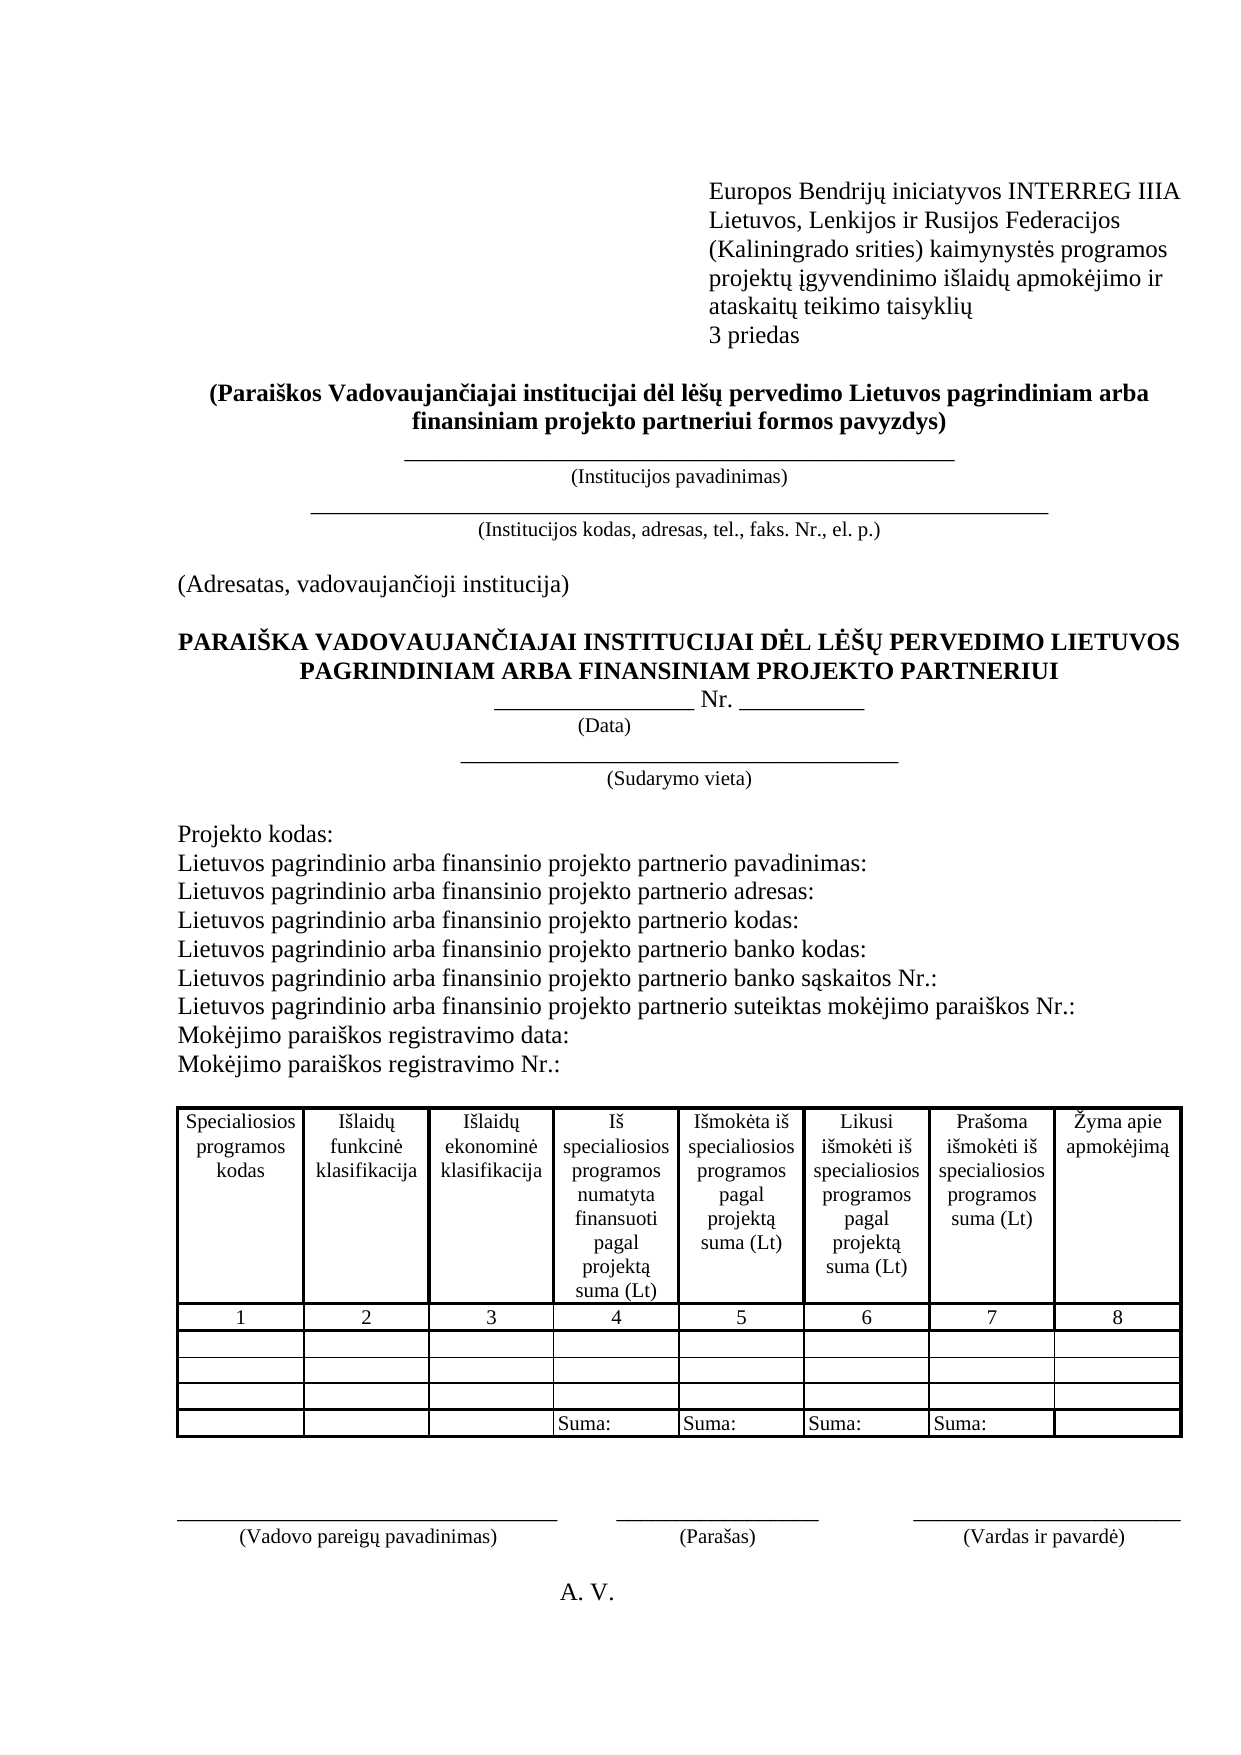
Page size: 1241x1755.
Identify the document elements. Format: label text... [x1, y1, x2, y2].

text (Institucijos pavadinimas) [177, 464, 1181, 488]
table_cell [1050, 1384, 1054, 1408]
text ________________ Nr. __________ [177, 684, 1181, 713]
text Lietuvos pagrindinio arba finansinio projekto partnerio banko sąskaitos Nr.: [177, 963, 1181, 991]
text Projekto kodas: [177, 819, 637, 848]
text Lietuvos, Lenkijos ir Rusijos Federacijos [177, 205, 1181, 234]
table_header Išlaidų funkcinė klasifikacija [305, 1110, 427, 1302]
text ataskaitų teikimo taisyklių [177, 291, 1181, 320]
table_cell [549, 1332, 553, 1356]
table_cell [554, 1332, 558, 1356]
table_header Likusi išmokėti iš specialiosios programos pagal projektą suma (Lt) [806, 1110, 928, 1302]
table_header Išmokėta iš specialiosios programos pagal projektą suma (Lt) [680, 1110, 802, 1302]
table_cell [554, 1358, 558, 1382]
table_cell [549, 1384, 553, 1408]
text 3 priedas [177, 320, 1181, 349]
text Lietuvos pagrindinio arba finansinio projekto partnerio pavadinimas: [177, 848, 1181, 876]
text ___________________________________ [177, 737, 1181, 766]
table_cell 4 [674, 1305, 678, 1329]
text (Paraiškos Vadovaujančiajai institucijai dėl lėšų pervedimo Lietuvos pagrindiniam arba finansiniam projekto partneriui formos pavyzdys) [177, 378, 1181, 435]
table_cell [1050, 1332, 1054, 1356]
text Lietuvos pagrindinio arba finansinio projekto partnerio kodas: [177, 905, 1181, 934]
table_cell [549, 1358, 553, 1382]
table_header Žyma apie apmokėjimą [1056, 1110, 1179, 1302]
text Lietuvos pagrindinio arba finansinio projekto partnerio adresas: [177, 876, 1181, 905]
text projektų įgyvendinimo išlaidų apmokėjimo ir [177, 263, 1181, 291]
text ___________________________________________________________ [177, 488, 1181, 517]
text ____________________________________________ [177, 435, 1181, 464]
table_header Išlaidų ekonominė klasifikacija [431, 1110, 552, 1302]
table_cell [674, 1358, 678, 1382]
text PARAIŠKA VADOVAUJANČIAJAI INSTITUCIJAI DĖL LĖŠŲ PERVEDIMO LIETUVOS PAGRINDINIAM ARBA FINANSINIAM PROJEKTO PARTNERIUI [177, 627, 1181, 684]
text (Adresatas, vadovaujančioji institucija) [177, 569, 1181, 598]
table_cell [299, 1358, 303, 1382]
text Europos Bendrijų iniciatyvos INTERREG IIIA [177, 176, 1181, 205]
text (Vadovo pareigų pavadinimas) (Parašas) (Vardas ir pavardė) [239, 1524, 1181, 1548]
table_cell [549, 1411, 553, 1435]
text (Kaliningrado srities) kaimynystės programos [177, 234, 1181, 263]
table_cell [299, 1411, 303, 1435]
table_cell 4 [554, 1305, 558, 1329]
text (Institucijos kodas, adresas, tel., faks. Nr., el. p.) [177, 517, 1181, 541]
table_header Specialiosios programos kodas [179, 1110, 302, 1302]
text (Data) [504, 713, 1181, 737]
table_cell 1 [299, 1305, 303, 1329]
table_cell [674, 1332, 678, 1356]
text Mokėjimo paraiškos registravimo Nr.: [177, 1049, 1181, 1078]
table_cell [299, 1332, 303, 1356]
text Lietuvos pagrindinio arba finansinio projekto partnerio suteiktas mokėjimo paraiškos Nr.: [177, 991, 1181, 1020]
table_cell [554, 1384, 558, 1408]
table_cell 3 [549, 1305, 553, 1329]
table_header Prašoma išmokėti iš specialiosios programos suma (Lt) [931, 1110, 1053, 1302]
text A. V. [177, 1577, 1181, 1606]
table_cell [1050, 1358, 1054, 1382]
table_cell [299, 1384, 303, 1408]
text Lietuvos pagrindinio arba finansinio projekto partnerio banko kodas: [177, 934, 1181, 963]
table_cell [674, 1384, 678, 1408]
text Mokėjimo paraiškos registravimo data: [177, 1020, 1181, 1049]
text (Sudarymo vieta) [177, 766, 1181, 790]
